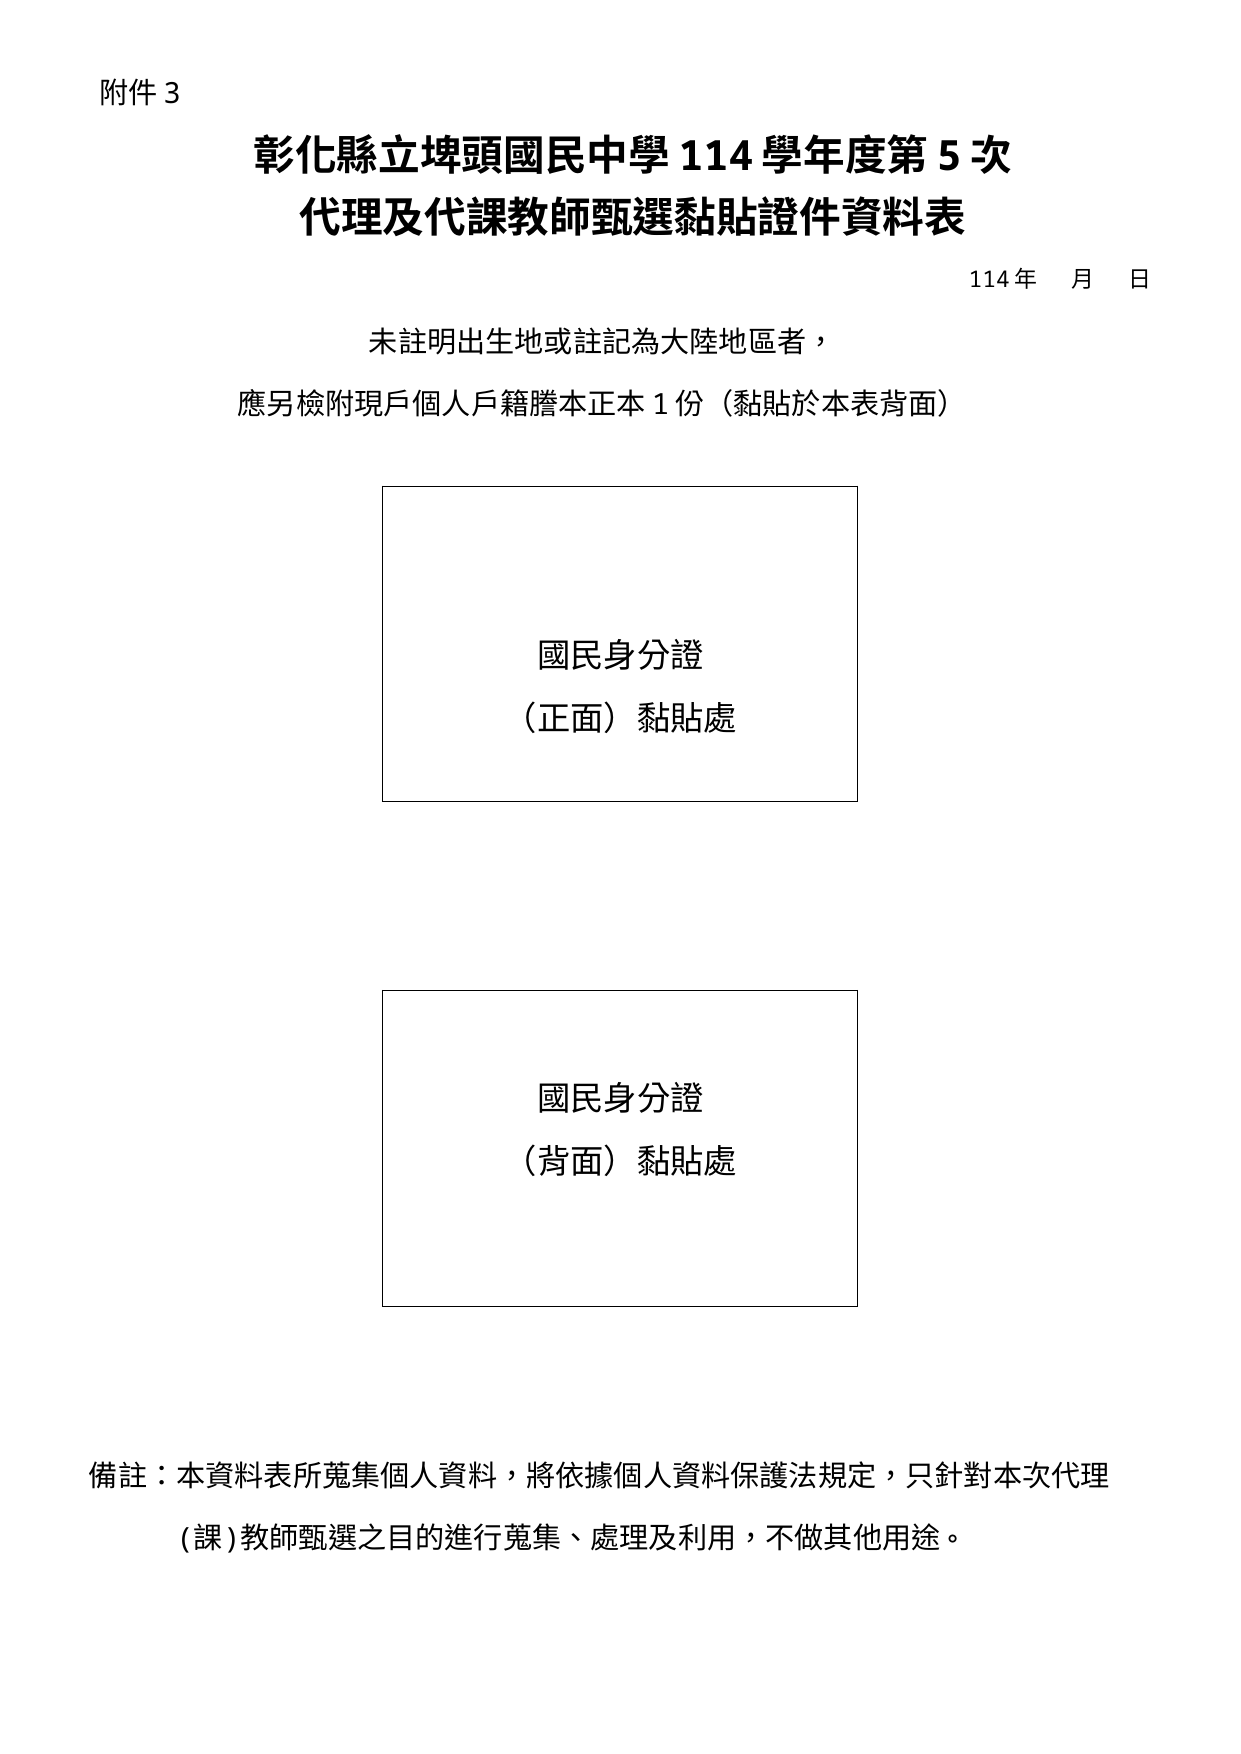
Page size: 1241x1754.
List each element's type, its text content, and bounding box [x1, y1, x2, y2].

table_cell 國民身分證 （背面）黏貼處 [383, 991, 857, 1306]
text 應另檢附現戶個人戶籍謄本正本1份（黏貼於本表背面） [89, 361, 1115, 423]
text 附件3 [99, 69, 204, 112]
text 備註：本資料表所蒐集個人資料，將依據個人資料保護法規定，只針對本次代理(課)教師甄選之目的進行蒐集、處理及利用，不做其他用途。 [89, 1432, 1152, 1557]
table_header 國民身分證 （正面）黏貼處 [383, 487, 857, 801]
text 114年 月 日 [89, 236, 1152, 298]
text 未註明出生地或註記為大陸地區者， [89, 298, 1115, 361]
text 彰化縣立埤頭國民中學114學年度第5次 代理及代課教師甄選黏貼證件資料表 [89, 111, 1176, 236]
table_cell [383, 802, 858, 990]
